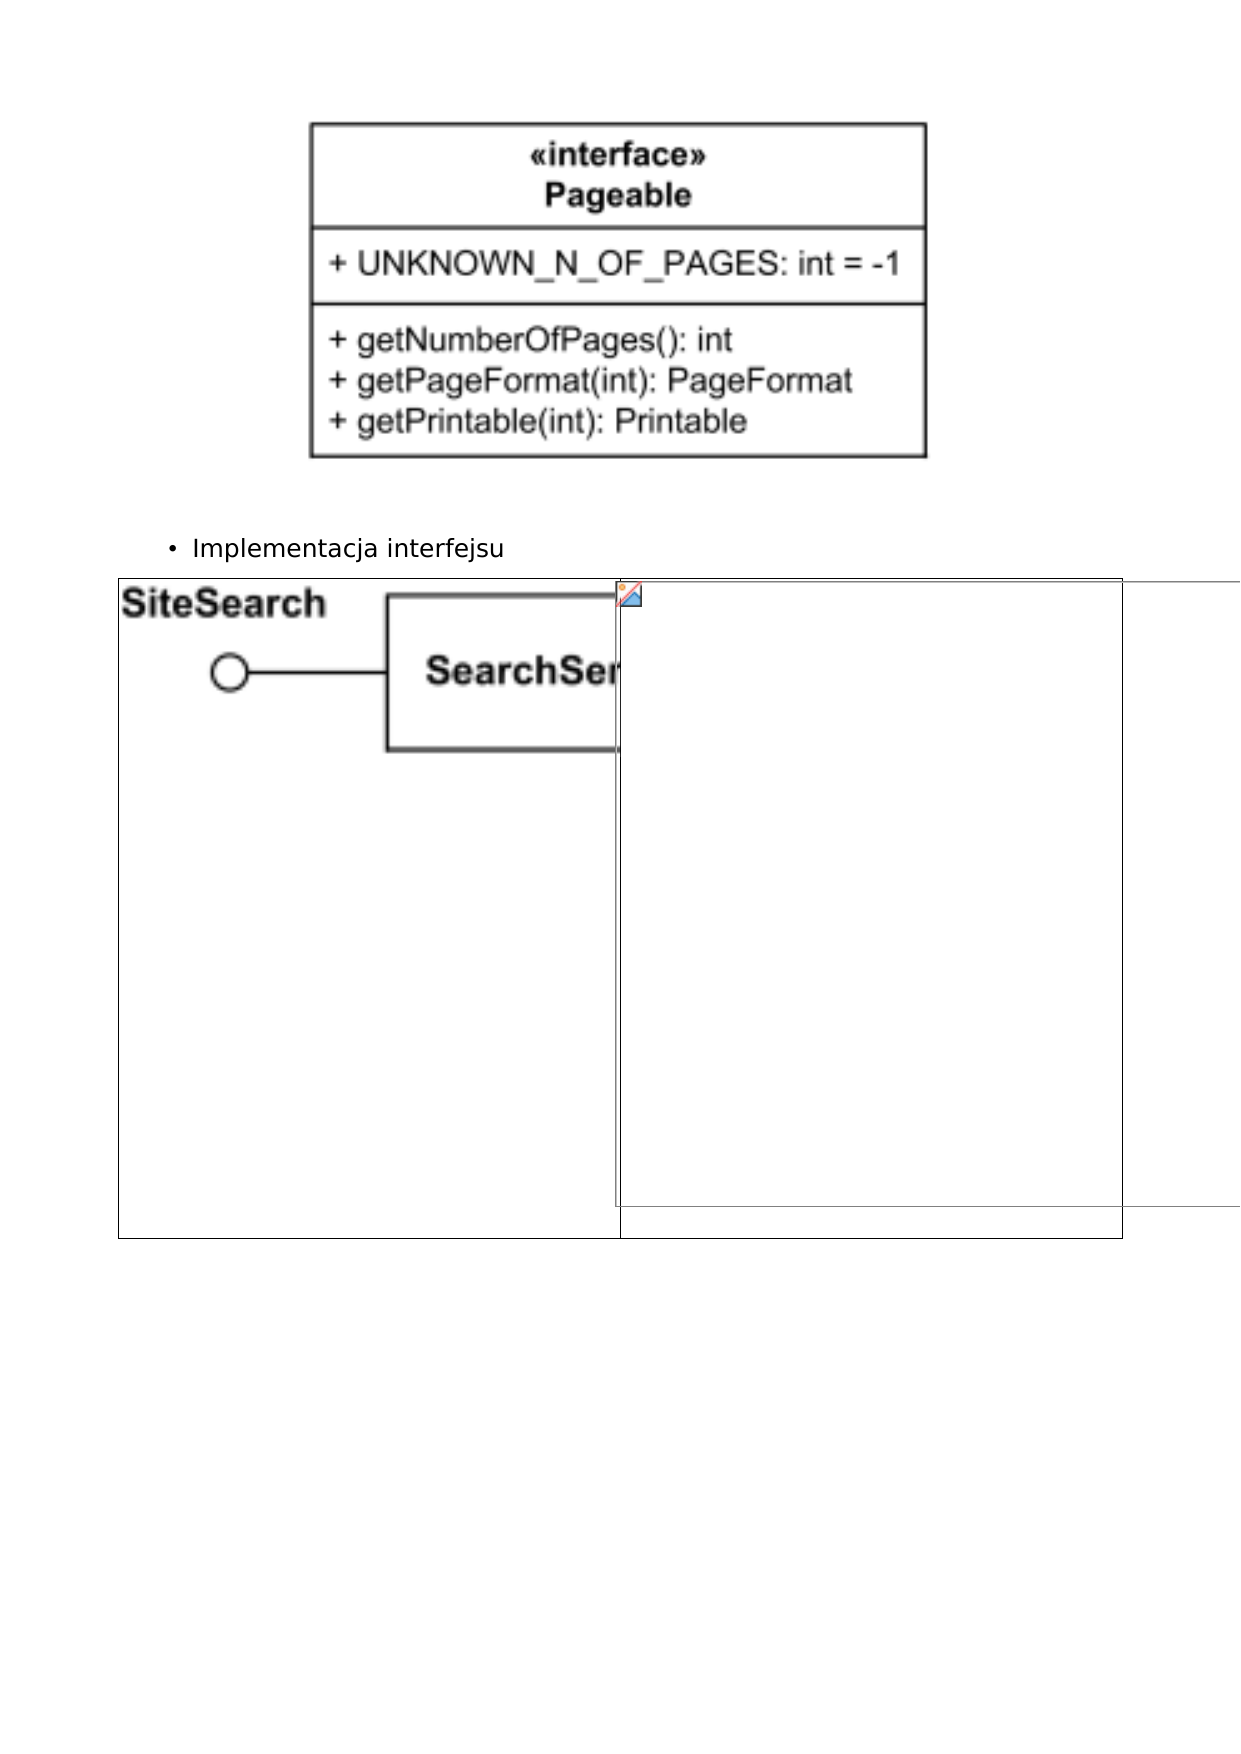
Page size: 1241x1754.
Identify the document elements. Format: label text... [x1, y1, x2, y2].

picture [121, 581, 615, 757]
table_header [119, 579, 620, 1238]
table_header [621, 1207, 1122, 1238]
picture [307, 118, 933, 464]
table_header [621, 583, 1122, 1206]
picture [617, 607, 621, 757]
list Implementacja interfejsu [177, 534, 1122, 563]
